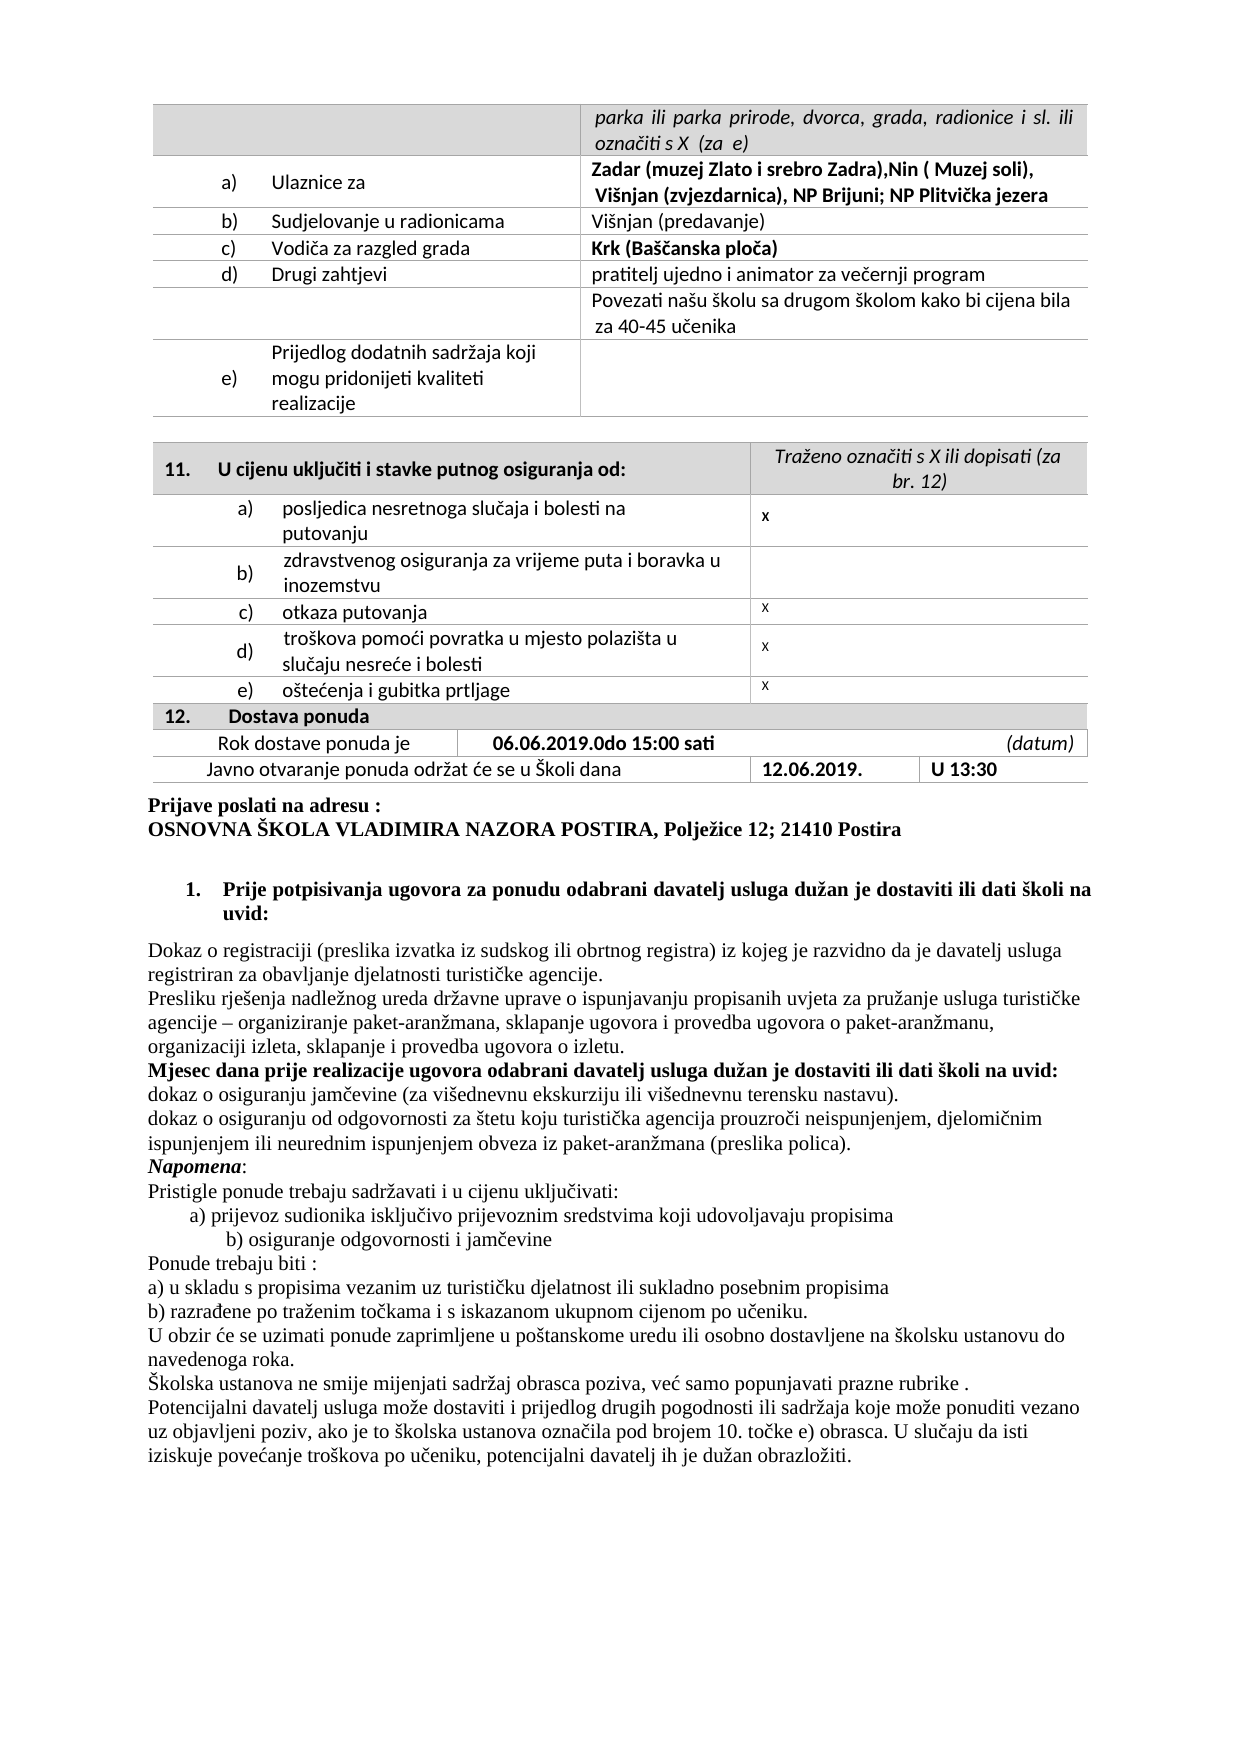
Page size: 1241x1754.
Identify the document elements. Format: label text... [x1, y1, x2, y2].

table_cell e) [206, 677, 265, 703]
table_cell [153, 288, 206, 338]
table_cell b) [206, 208, 260, 234]
table_cell Povezati našu školu sa drugom školom kako bi cijena bila za 40-45 učenika [581, 288, 1087, 338]
text dokaz o osiguranju jamčevine (za višednevnu ekskurziju ili višednevnu terensku nastavu). [148, 1082, 1093, 1106]
table_cell 11. [153, 443, 206, 494]
table_cell [310, 417, 580, 442]
table_cell [206, 156, 260, 207]
table_cell X [751, 495, 1087, 546]
table_cell Traženo označiti s X ili dopisati (za br. 12) [751, 443, 1087, 494]
table_cell a) [206, 495, 265, 546]
table_cell Rok dostave ponuda je [206, 730, 457, 756]
table_cell [153, 235, 206, 260]
table_cell d) [206, 261, 260, 287]
table_cell b) [206, 547, 265, 598]
text U obzir će se uzimati ponude zaprimljene u poštanskome uredu ili osobno dostavljene na školsku ustanovu do navedenoga roka. [148, 1323, 1093, 1371]
table_cell X [751, 677, 1087, 703]
table_cell [153, 677, 206, 703]
table_cell [580, 417, 1087, 442]
table_cell Drugi zahtjevi [260, 261, 580, 287]
table_cell [153, 208, 206, 234]
table_cell [153, 156, 206, 207]
table_cell X [751, 625, 1087, 676]
table_cell [153, 730, 206, 756]
table_cell Ulaznice za [260, 156, 580, 207]
text Presliku rješenja nadležnog ureda državne uprave o ispunjavanju propisanih uvjeta za pružanje usluga turističke agencije – organiziranje paket-aranžmana, sklapanje ugovora i provedba ugovora o paket-aranžmanu, organizaciji izleta, sklapanje i provedba ugovora o izletu. [148, 986, 1093, 1058]
table_cell U 13:30 [920, 757, 1087, 782]
table_cell Prijedlog dodatnih sadržaja koji mogu pridonijeti kvaliteti realizacije [260, 340, 580, 416]
table_cell Vodiča za razgled grada [260, 235, 580, 260]
table_cell [153, 105, 206, 155]
text b) razrađene po traženim točkama i s iskazanom ukupnom cijenom po učeniku. [148, 1299, 1093, 1323]
table_cell Javno otvaranje ponuda održat će se u Školi dana [153, 757, 750, 782]
table_cell oštećenja i gubitka prtljage [265, 677, 750, 703]
table_cell otkaza putovanja [265, 599, 750, 624]
table_cell [153, 261, 206, 287]
text Dokaz o registraciji (preslika izvatka iz sudskog ili obrtnog registra) iz kojeg je razvidno da je davatelj usluga registriran za obavljanje djelatnosti turističke agencije. [148, 938, 1093, 986]
table_cell zdravstvenog osiguranja za vrijeme puta i boravka u inozemstvu [265, 547, 750, 598]
table_cell parka ili parka prirode, dvorca, grada, radionice i sl. ili označiti s X (za e) [581, 105, 1087, 155]
table_cell [206, 105, 580, 155]
text b) osiguranje odgovornosti i jamčevine [148, 1227, 1093, 1251]
table_cell c) [206, 235, 260, 260]
text dokaz o osiguranju od odgovornosti za štetu koju turistička agencija prouzroči neispunjenjem, djelomičnim ispunjenjem ili neurednim ispunjenjem obveza iz paket-aranžmana (preslika polica). [148, 1106, 1093, 1154]
table_cell posljedica nesretnoga slučaja i bolesti na putovanju [265, 495, 750, 546]
table_cell (datum) [750, 730, 1087, 756]
table_cell 06.06.2019.0do 15:00 sati [458, 730, 750, 756]
text Napomena: [148, 1154, 1093, 1178]
text OSNOVNA ŠKOLA VLADIMIRA NAZORA POSTIRA, Polježice 12; 21410 Postira [148, 817, 1093, 841]
table_cell pratitelj ujedno i animator za večernji program [581, 261, 1087, 287]
table_cell d) [206, 625, 265, 676]
table_cell troškova pomoći povratka u mjesto polazišta u slučaju nesreće i bolesti [265, 625, 750, 676]
table_cell Zadar (muzej Zlato i srebro Zadra),Nin ( Muzej soli), Višnjan (zvjezdarnica), NP Brijuni; NP Plitvička jezera [581, 156, 1087, 207]
table_cell [153, 625, 206, 676]
table_cell [260, 288, 580, 338]
text Prijave poslati na adresu : [148, 793, 1093, 817]
table_cell [751, 547, 1087, 598]
table_cell 12. Dostava ponuda [153, 704, 1087, 729]
list Prije potpisivanja ugovora za ponudu odabrani davatelj usluga dužan je dostaviti ili dati školi na uvid: [185, 877, 1093, 925]
table_cell [206, 288, 260, 338]
table_cell Višnjan (predavanje) [581, 208, 1087, 234]
table_cell [153, 340, 206, 416]
text a) prijevoz sudionika isključivo prijevoznim sredstvima koji udovoljavaju propisima [148, 1203, 1093, 1227]
table_cell c) [206, 599, 265, 624]
text Ponude trebaju biti : [148, 1251, 1093, 1275]
table_cell Krk (Baščanska ploča) [581, 235, 1087, 260]
table_cell [206, 417, 310, 442]
table_cell [153, 547, 206, 598]
text Pristigle ponude trebaju sadržavati i u cijenu uključivati: [148, 1178, 1093, 1203]
table_cell Sudjelovanje u radionicama [260, 208, 580, 234]
table_cell X [751, 599, 1087, 624]
table_cell [153, 599, 206, 624]
table_cell [153, 417, 206, 442]
text Potencijalni davatelj usluga može dostaviti i prijedlog drugih pogodnosti ili sadržaja koje može ponuditi vezano uz objavljeni poziv, ako je to školska ustanova označila pod brojem 10. točke e) obrasca. U slučaju da isti iziskuje povećanje troškova po učeniku, potencijalni davatelj ih je dužan obrazložiti. [148, 1395, 1093, 1467]
text Školska ustanova ne smije mijenjati sadržaj obrasca poziva, već samo popunjavati prazne rubrike . [148, 1371, 1093, 1395]
table_cell U cijenu uključiti i stavke putnog osiguranja od: [206, 443, 750, 494]
table_cell [153, 495, 206, 546]
table_cell 12.06.2019. [751, 757, 919, 782]
table_cell e) [206, 340, 260, 416]
table_cell [581, 340, 1087, 416]
text Mjesec dana prije realizacije ugovora odabrani davatelj usluga dužan je dostaviti ili dati školi na uvid: [148, 1058, 1093, 1082]
text a) u skladu s propisima vezanim uz turističku djelatnost ili sukladno posebnim propisima [148, 1275, 1093, 1299]
